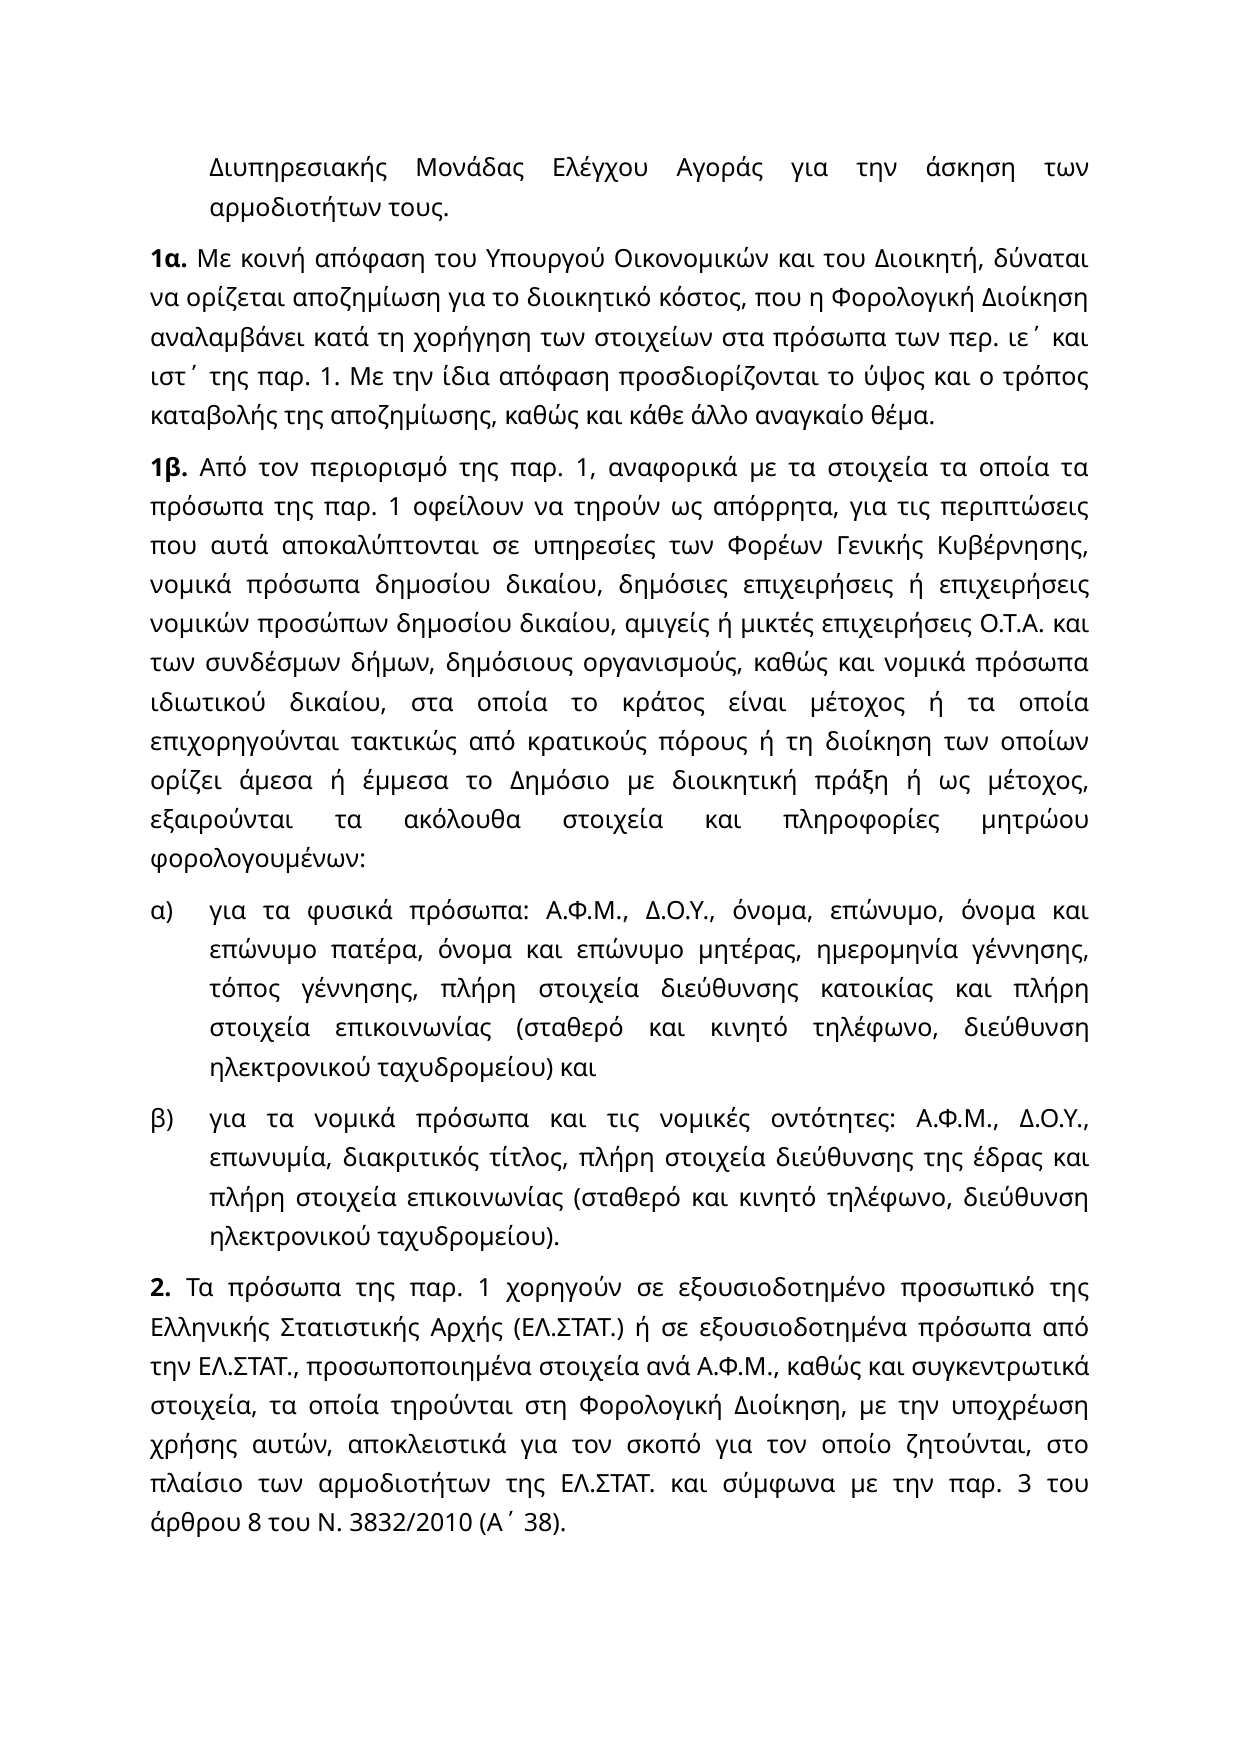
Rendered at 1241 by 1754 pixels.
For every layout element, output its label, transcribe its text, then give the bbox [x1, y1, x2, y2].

list α) για τα φυσικά πρόσωπα: Α.Φ.Μ., Δ.Ο.Υ., όνομα, επώνυμο, όνομα και επώνυμο πατέρα, όνομα και επώνυμο μητέρας, ημερομηνία γέννησης, τόπος γέννησης, πλήρη στοιχεία διεύθυνσης κατοικίας και πλήρη στοιχεία επικοινωνίας (σταθερό και κινητό τηλέφωνο, διεύθυνση ηλεκτρονικού ταχυδρομείου) και [150, 892, 1090, 1083]
text 1β. Από τον περιορισμό της παρ. 1, αναφορικά με τα στοιχεία τα οποία τα πρόσωπα της παρ. 1 οφείλουν να τηρούν ως απόρρητα, για τις περιπτώσεις που αυτά αποκαλύπτονται σε υπηρεσίες των Φορέων Γενικής Κυβέρνησης, νομικά πρόσωπα δημοσίου δικαίου, δημόσιες επιχειρήσεις ή επιχειρήσεις νομικών προσώπων δημοσίου δικαίου, αμιγείς ή μικτές επιχειρήσεις Ο.Τ.Α. και των συνδέσμων δήμων, δημόσιους οργανισμούς, καθώς και νομικά πρόσωπα ιδιωτικού δικαίου, στα οποία το κράτος είναι μέτοχος ή τα οποία επιχορηγούνται τακτικώς από κρατικούς πόρους ή τη διοίκηση των οποίων ορίζει άμεσα ή έμμεσα το Δημόσιο με διοικητική πράξη ή ως μέτοχος, εξαιρούνται τα ακόλουθα στοιχεία και πληροφορίες μητρώου φορολογουμένων: [150, 449, 1090, 875]
list Διυπηρεσιακής Μονάδας Ελέγχου Αγοράς για την άσκηση των αρμοδιοτήτων τους. [150, 150, 1090, 223]
text 2. Τα πρόσωπα της παρ. 1 χορηγούν σε εξουσιοδοτημένο προσωπικό της Ελληνικής Στατιστικής Αρχής (ΕΛ.ΣΤΑΤ.) ή σε εξουσιοδοτημένα πρόσωπα από την ΕΛ.ΣΤΑΤ., προσωποποιημένα στοιχεία ανά Α.Φ.Μ., καθώς και συγκεντρωτικά στοιχεία, τα οποία τηρούνται στη Φορολογική Διοίκηση, με την υποχρέωση χρήσης αυτών, αποκλειστικά για τον σκοπό για τον οποίο ζητούνται, στο πλαίσιο των αρμοδιοτήτων της ΕΛ.ΣΤΑΤ. και σύμφωνα με την παρ. 3 του άρθρου 8 του Ν. 3832/2010 (Α΄ 38). [150, 1270, 1090, 1539]
text 1α. Με κοινή απόφαση του Υπουργού Οικονομικών και του Διοικητή, δύναται να ορίζεται αποζημίωση για το διοικητικό κόστος, που η Φορολογική Διοίκηση αναλαμβάνει κατά τη χορήγηση των στοιχείων στα πρόσωπα των περ. ιε΄ και ιστ΄ της παρ. 1. Με την ίδια απόφαση προσδιορίζονται το ύψος και ο τρόπος καταβολής της αποζημίωσης, καθώς και κάθε άλλο αναγκαίο θέμα. [150, 241, 1090, 432]
list β) για τα νομικά πρόσωπα και τις νομικές οντότητες: Α.Φ.Μ., Δ.Ο.Υ., επωνυμία, διακριτικός τίτλος, πλήρη στοιχεία διεύθυνσης της έδρας και πλήρη στοιχεία επικοινωνίας (σταθερό και κινητό τηλέφωνο, διεύθυνση ηλεκτρονικού ταχυδρομείου). [150, 1101, 1090, 1252]
